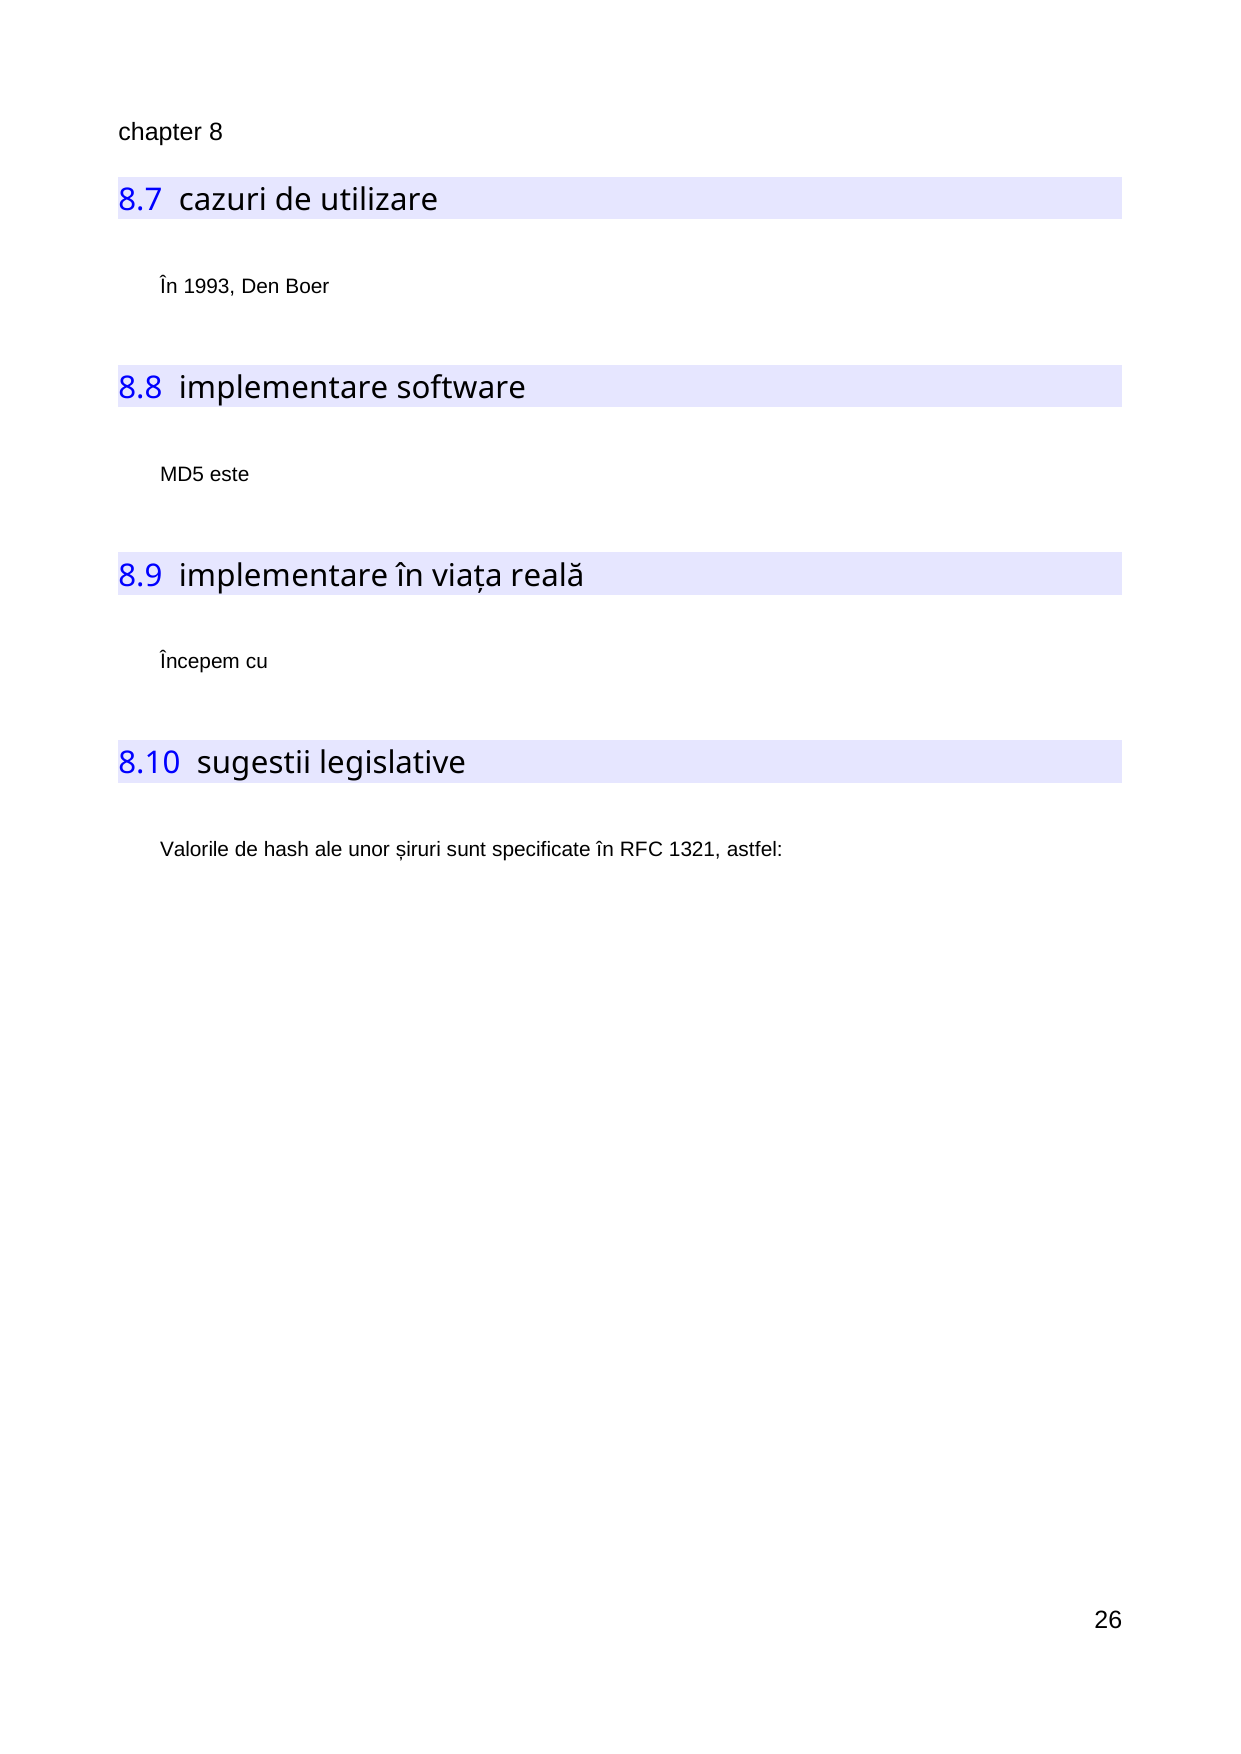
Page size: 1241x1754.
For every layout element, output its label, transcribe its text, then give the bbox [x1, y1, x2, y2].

text În 1993, Den Boer [118, 274, 1122, 298]
subtitle cazuri de utilizare [118, 177, 1122, 219]
subtitle sugestii legislative [118, 740, 1122, 783]
text Începem cu [118, 650, 1122, 673]
text Valorile de hash ale unor șiruri sunt specificate în RFC 1321, astfel: [118, 838, 1122, 861]
subtitle implementare în viața reală [118, 552, 1122, 595]
subtitle implementare software [118, 365, 1122, 407]
text MD5 este [118, 462, 1122, 486]
